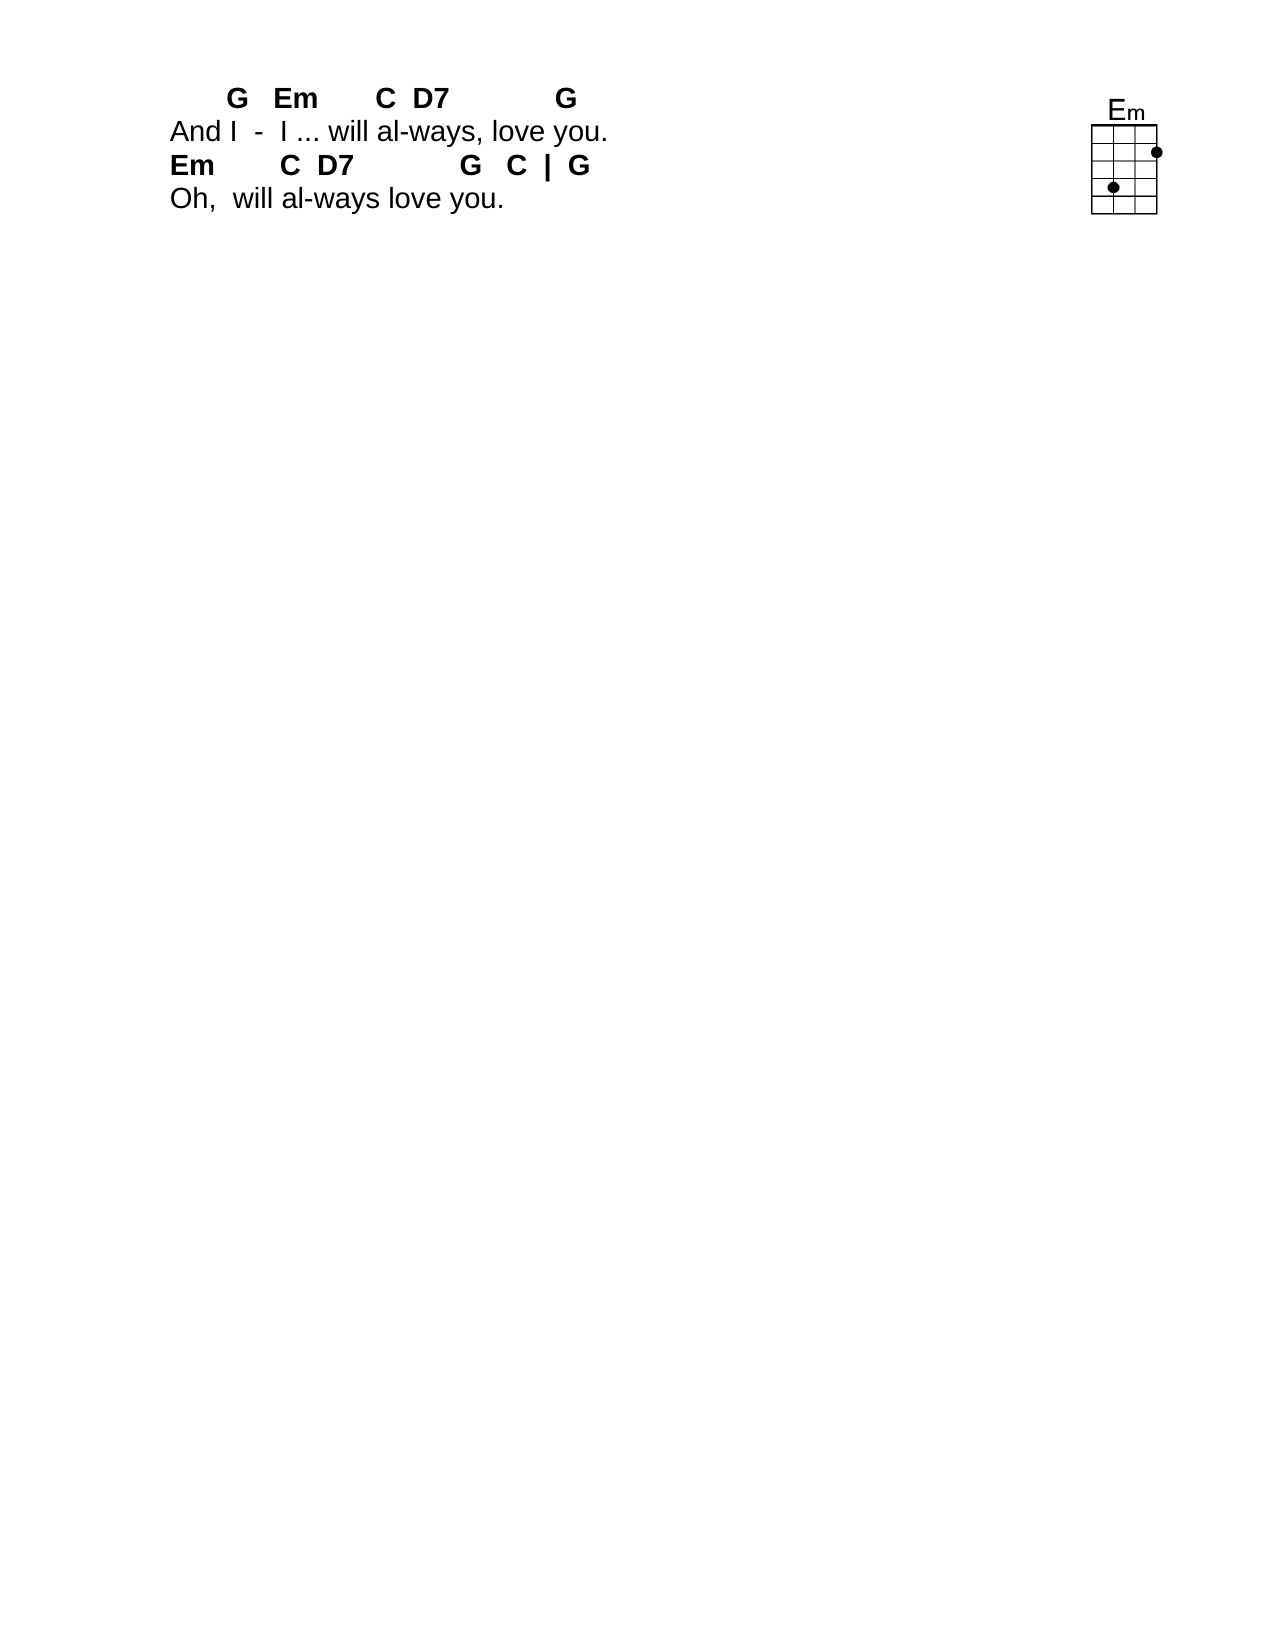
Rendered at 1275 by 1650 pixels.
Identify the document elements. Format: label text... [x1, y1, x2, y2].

table_cell [1064, 75, 1185, 241]
table_header G Em C D7 G And I - I ... will al-ways, love you. Em C D7 G C | G Oh, will al-ways love you. [90, 75, 1063, 241]
picture [1074, 80, 1174, 231]
